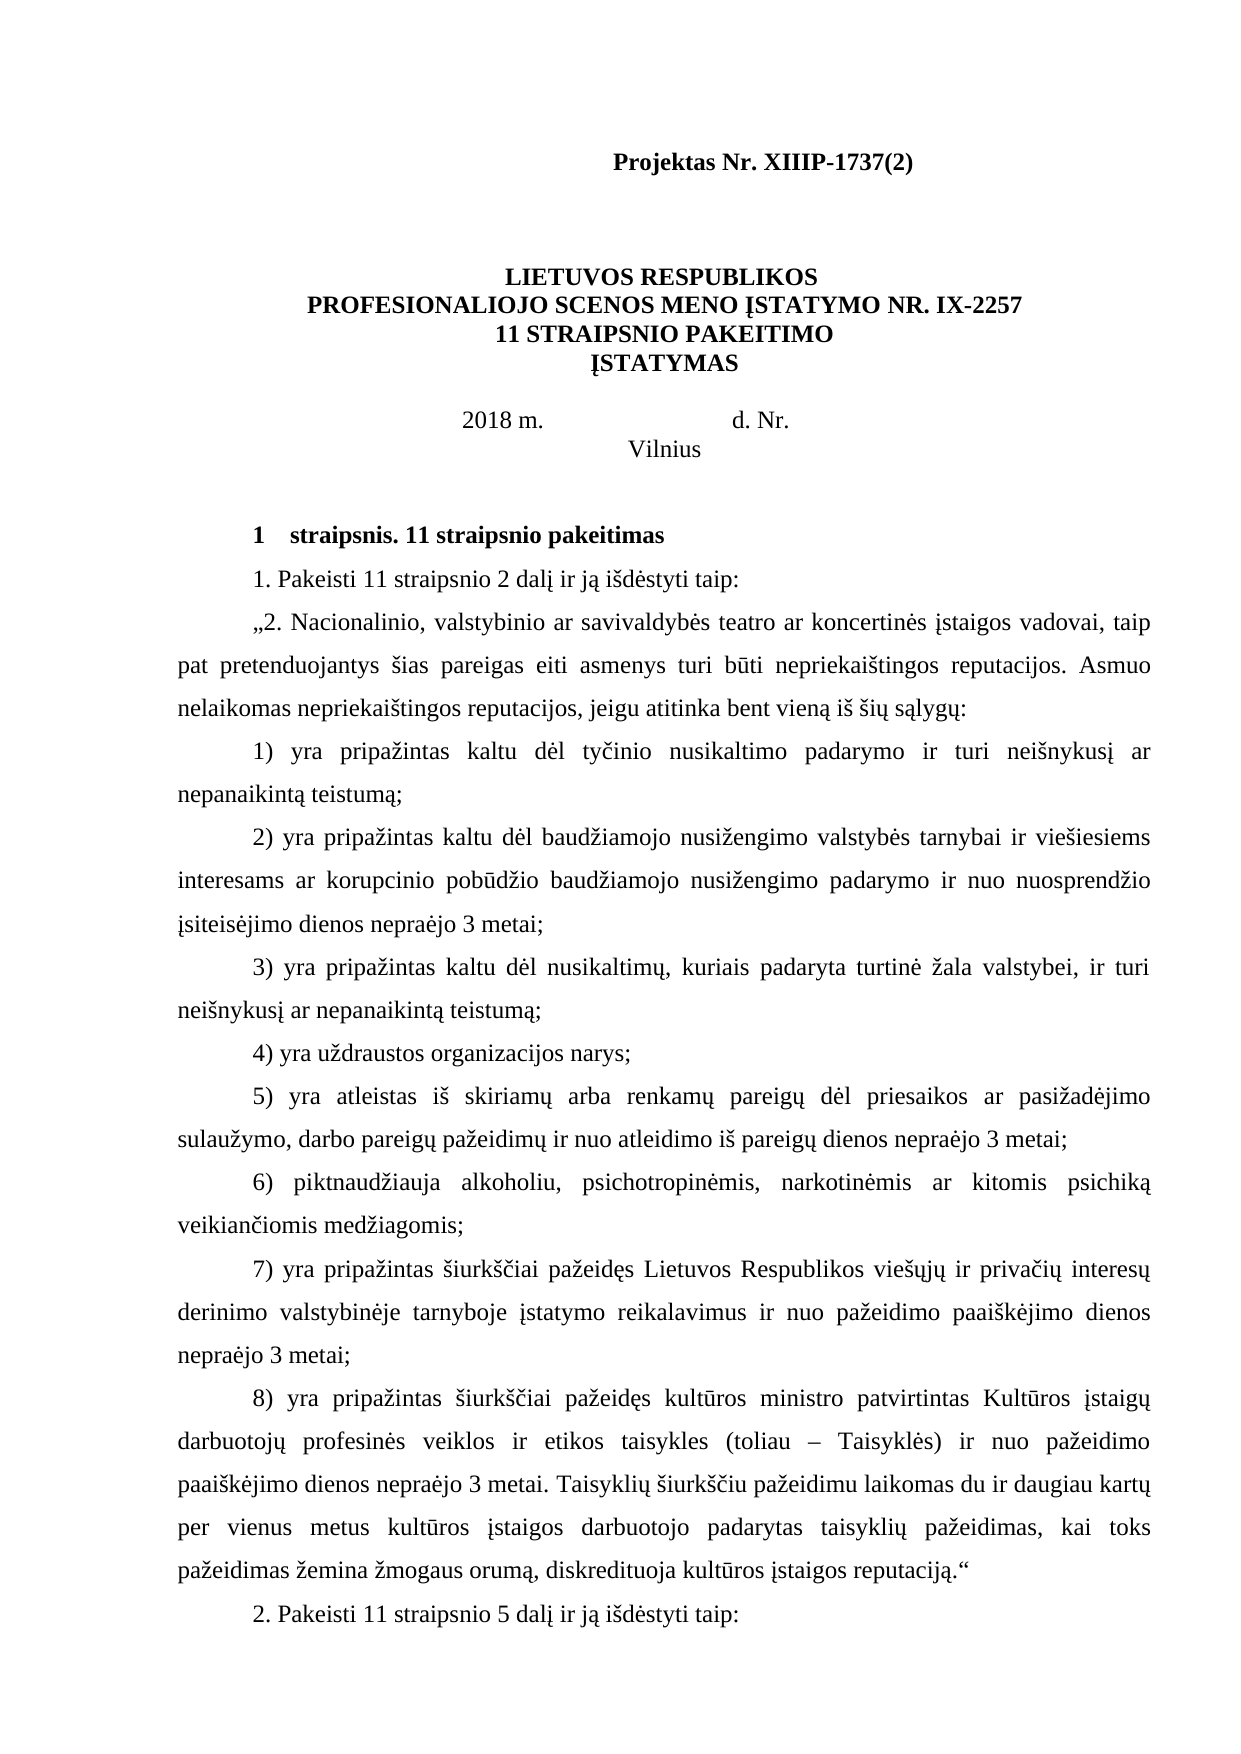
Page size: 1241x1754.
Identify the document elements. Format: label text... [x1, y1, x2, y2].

text „2. Nacionalinio, valstybinio ar savivaldybės teatro ar koncertinės įstaigos vadovai, taip pat pretenduojantys šias pareigas eiti asmenys turi būti nepriekaištingos reputacijos. Asmuo nelaikomas nepriekaištingos reputacijos, jeigu atitinka bent vieną iš šių sąlygų: [177, 607, 1152, 722]
text 5) yra atleistas iš skiriamų arba renkamų pareigų dėl priesaikos ar pasižadėjimo sulaužymo, darbo pareigų pažeidimų ir nuo atleidimo iš pareigų dienos nepraėjo 3 metai; [177, 1081, 1152, 1153]
text 11 STRAIPSNIO PAKEITIMO [177, 319, 1152, 348]
text Projektas Nr. XIIIP-1737(2) [177, 147, 1152, 176]
text 7) yra pripažintas šiurkščiai pažeidęs Lietuvos Respublikos viešųjų ir privačių interesų derinimo valstybinėje tarnyboje įstatymo reikalavimus ir nuo pažeidimo paaiškėjimo dienos nepraėjo 3 metai; [177, 1254, 1152, 1369]
text 1. Pakeisti 11 straipsnio 2 dalį ir ją išdėstyti taip: [252, 564, 1152, 592]
text Vilnius [177, 434, 1152, 463]
text 4) yra uždraustos organizacijos narys; [177, 1038, 1152, 1067]
text LIETUVOS RESPUBLIKOS [177, 262, 1152, 291]
text PROFESIONALIOJO SCENOS MENO ĮSTATYMO NR. IX-2257 [177, 291, 1152, 319]
text 2. Pakeisti 11 straipsnio 5 dalį ir ją išdėstyti taip: [252, 1599, 1152, 1627]
text 2018 m. d. Nr. [177, 406, 1152, 434]
text 1 straipsnis. 11 straipsnio pakeitimas [252, 521, 1152, 549]
text 8) yra pripažintas šiurkščiai pažeidęs kultūros ministro patvirtintas Kultūros įstaigų darbuotojų profesinės veiklos ir etikos taisykles (toliau – Taisyklės) ir nuo pažeidimo paaiškėjimo dienos nepraėjo 3 metai. Taisyklių šiurkščiu pažeidimu laikomas du ir daugiau kartų per vienus metus kultūros įstaigos darbuotojo padarytas taisyklių pažeidimas, kai toks pažeidimas žemina žmogaus orumą, diskredituoja kultūros įstaigos reputaciją.“ [177, 1383, 1152, 1584]
text 3) yra pripažintas kaltu dėl nusikaltimų, kuriais padaryta turtinė žala valstybei, ir turi neišnykusį ar nepanaikintą teistumą; [177, 952, 1152, 1024]
text ĮSTATYMAS [177, 348, 1152, 377]
text 2) yra pripažintas kaltu dėl baudžiamojo nusižengimo valstybės tarnybai ir viešiesiems interesams ar korupcinio pobūdžio baudžiamojo nusižengimo padarymo ir nuo nuosprendžio įsiteisėjimo dienos nepraėjo 3 metai; [177, 822, 1152, 937]
text 1) yra pripažintas kaltu dėl tyčinio nusikaltimo padarymo ir turi neišnykusį ar nepanaikintą teistumą; [177, 736, 1152, 808]
text 6) piktnaudžiauja alkoholiu, psichotropinėmis, narkotinėmis ar kitomis psichiką veikiančiomis medžiagomis; [177, 1167, 1152, 1239]
